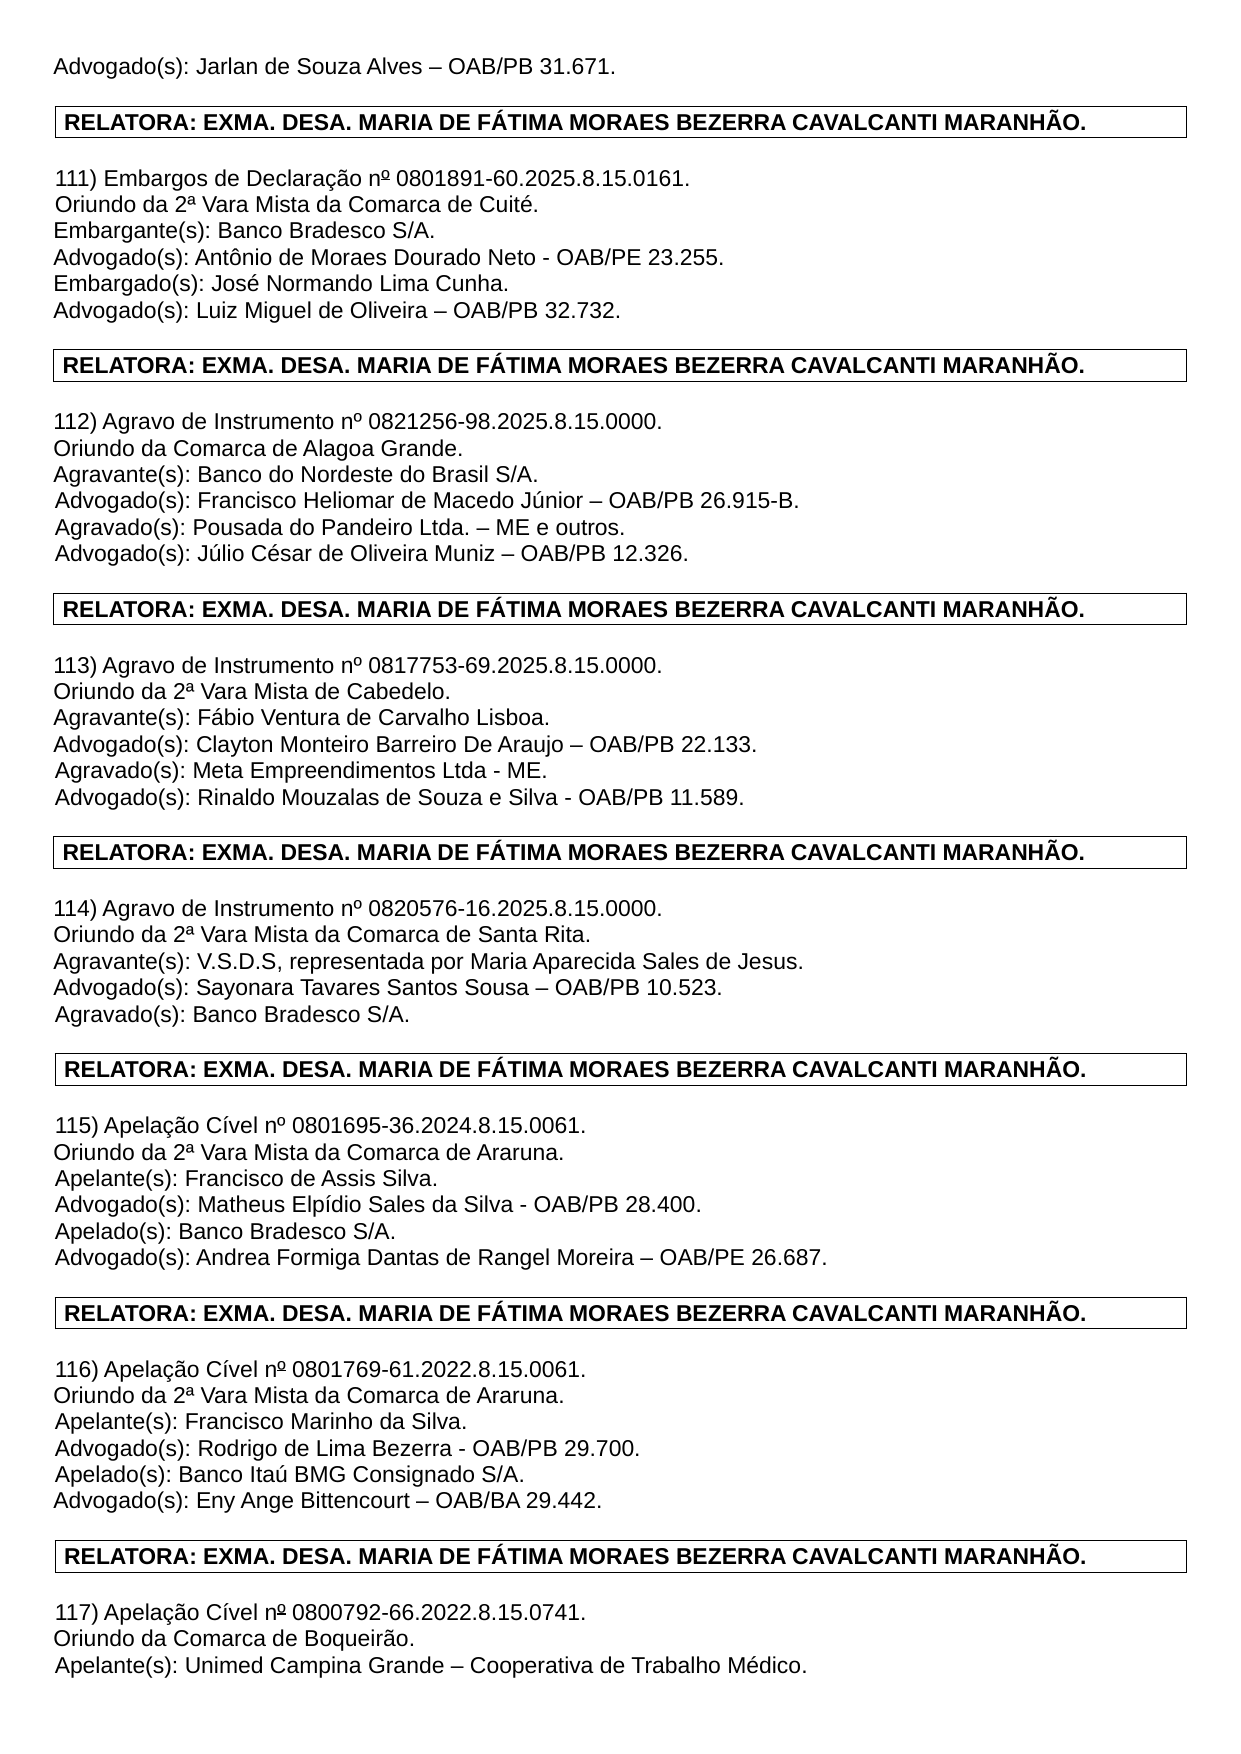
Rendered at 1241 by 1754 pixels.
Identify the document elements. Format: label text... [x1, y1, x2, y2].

text Advogado(s): Eny Ange Bittencourt – OAB/BA 29.442. [53, 1487, 1187, 1514]
text Apelante(s): Francisco Marinho da Silva. [54, 1408, 1187, 1435]
text Advogado(s): Matheus Elpídio Sales da Silva - OAB/PB 28.400. [54, 1191, 1187, 1218]
text Apelante(s): Unimed Campina Grande – Cooperativa de Trabalho Médico. [54, 1652, 1187, 1678]
text Apelado(s): Banco Bradesco S/A. [54, 1218, 1187, 1244]
text RELATORA: EXMA. DESA. MARIA DE FÁTIMA MORAES BEZERRA CAVALCANTI MARANHÃO. [56, 1541, 1186, 1572]
text Oriundo da 2ª Vara Mista da Comarca de Cuité. [54, 191, 1187, 217]
text Oriundo da 2ª Vara Mista da Comarca de Araruna. [53, 1138, 1187, 1165]
text Oriundo da 2ª Vara Mista de Cabedelo. [53, 678, 1187, 704]
text 112) Agravo de Instrumento nº 0821256-98.2025.8.15.0000. [53, 408, 1187, 434]
text Oriundo da 2ª Vara Mista da Comarca de Santa Rita. [53, 921, 1187, 948]
text Apelante(s): Francisco de Assis Silva. [54, 1165, 1187, 1191]
text RELATORA: EXMA. DESA. MARIA DE FÁTIMA MORAES BEZERRA CAVALCANTI MARANHÃO. [54, 837, 1186, 868]
text Oriundo da 2ª Vara Mista da Comarca de Araruna. [53, 1382, 1187, 1408]
text Oriundo da Comarca de Alagoa Grande. [53, 434, 1187, 461]
text Advogado(s): Antônio de Moraes Dourado Neto - OAB/PE 23.255. [53, 244, 1187, 270]
text Agravante(s): Fábio Ventura de Carvalho Lisboa. [53, 704, 1187, 731]
text Apelado(s): Banco Itaú BMG Consignado S/A. [54, 1461, 1187, 1487]
text RELATORA: EXMA. DESA. MARIA DE FÁTIMA MORAES BEZERRA CAVALCANTI MARANHÃO. [54, 350, 1186, 381]
text 111) Embargos de Declaração nº 0801891-60.2025.8.15.0161. [54, 165, 1187, 191]
text 116) Apelação Cível nº 0801769-61.2022.8.15.0061. [54, 1356, 1187, 1382]
text Advogado(s): Rinaldo Mouzalas de Souza e Silva - OAB/PB 11.589. [54, 783, 1187, 810]
text Advogado(s): Júlio César de Oliveira Muniz – OAB/PB 12.326. [54, 540, 1187, 566]
text Embargante(s): Banco Bradesco S/A. [53, 217, 1187, 244]
text Agravado(s): Meta Empreendimentos Ltda - ME. [54, 757, 1187, 783]
text Advogado(s): Rodrigo de Lima Bezerra - OAB/PB 29.700. [54, 1435, 1187, 1461]
text 114) Agravo de Instrumento nº 0820576-16.2025.8.15.0000. [53, 895, 1187, 921]
text Advogado(s): Andrea Formiga Dantas de Rangel Moreira – OAB/PE 26.687. [54, 1244, 1187, 1270]
text Oriundo da Comarca de Boqueirão. [53, 1625, 1187, 1652]
text Agravante(s): Banco do Nordeste do Brasil S/A. [53, 461, 1187, 487]
text Advogado(s): Luiz Miguel de Oliveira – OAB/PB 32.732. [53, 297, 1187, 323]
text Agravado(s): Pousada do Pandeiro Ltda. – ME e outros. [54, 514, 1187, 540]
text Embargado(s): José Normando Lima Cunha. [53, 270, 1187, 297]
text Agravado(s): Banco Bradesco S/A. [54, 1001, 1187, 1027]
text Advogado(s): Clayton Monteiro Barreiro De Araujo – OAB/PB 22.133. [53, 731, 1187, 757]
text RELATORA: EXMA. DESA. MARIA DE FÁTIMA MORAES BEZERRA CAVALCANTI MARANHÃO. [56, 1298, 1186, 1328]
text Agravante(s): V.S.D.S, representada por Maria Aparecida Sales de Jesus. [53, 948, 1187, 974]
text RELATORA: EXMA. DESA. MARIA DE FÁTIMA MORAES BEZERRA CAVALCANTI MARANHÃO. [56, 1054, 1186, 1085]
text 117) Apelação Cível nº 0800792-66.2022.8.15.0741. [54, 1599, 1187, 1625]
text RELATORA: EXMA. DESA. MARIA DE FÁTIMA MORAES BEZERRA CAVALCANTI MARANHÃO. [56, 107, 1186, 137]
text Advogado(s): Francisco Heliomar de Macedo Júnior – OAB/PB 26.915-B. [54, 487, 1187, 514]
text Advogado(s): Jarlan de Souza Alves – OAB/PB 31.671. [53, 53, 1187, 79]
text 115) Apelação Cível nº 0801695-36.2024.8.15.0061. [54, 1112, 1187, 1138]
text Advogado(s): Sayonara Tavares Santos Sousa – OAB/PB 10.523. [53, 974, 1187, 1001]
text RELATORA: EXMA. DESA. MARIA DE FÁTIMA MORAES BEZERRA CAVALCANTI MARANHÃO. [54, 594, 1186, 624]
text 113) Agravo de Instrumento nº 0817753-69.2025.8.15.0000. [53, 652, 1187, 678]
